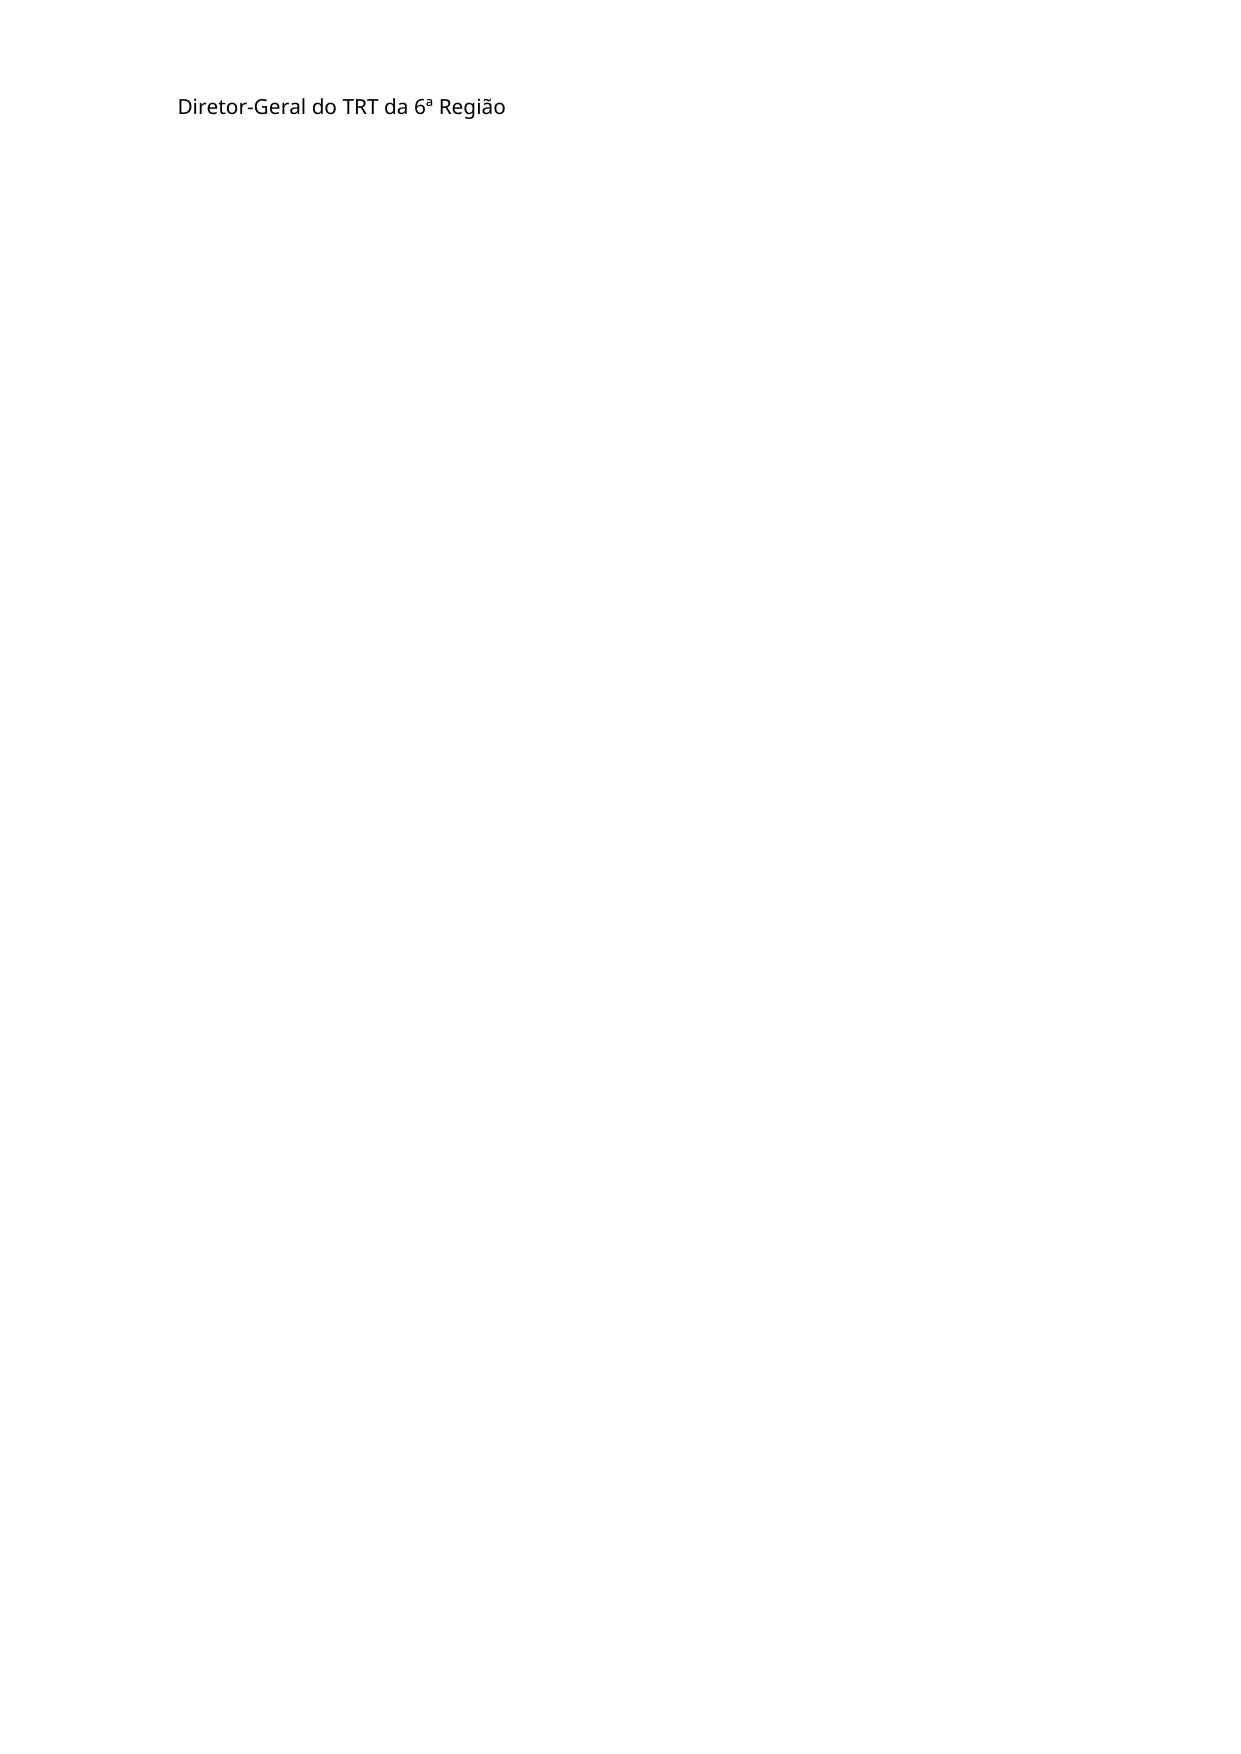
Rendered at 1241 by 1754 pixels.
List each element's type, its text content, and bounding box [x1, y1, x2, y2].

text Diretor-Geral do TRT da 6ª Região [113, 28, 1169, 185]
